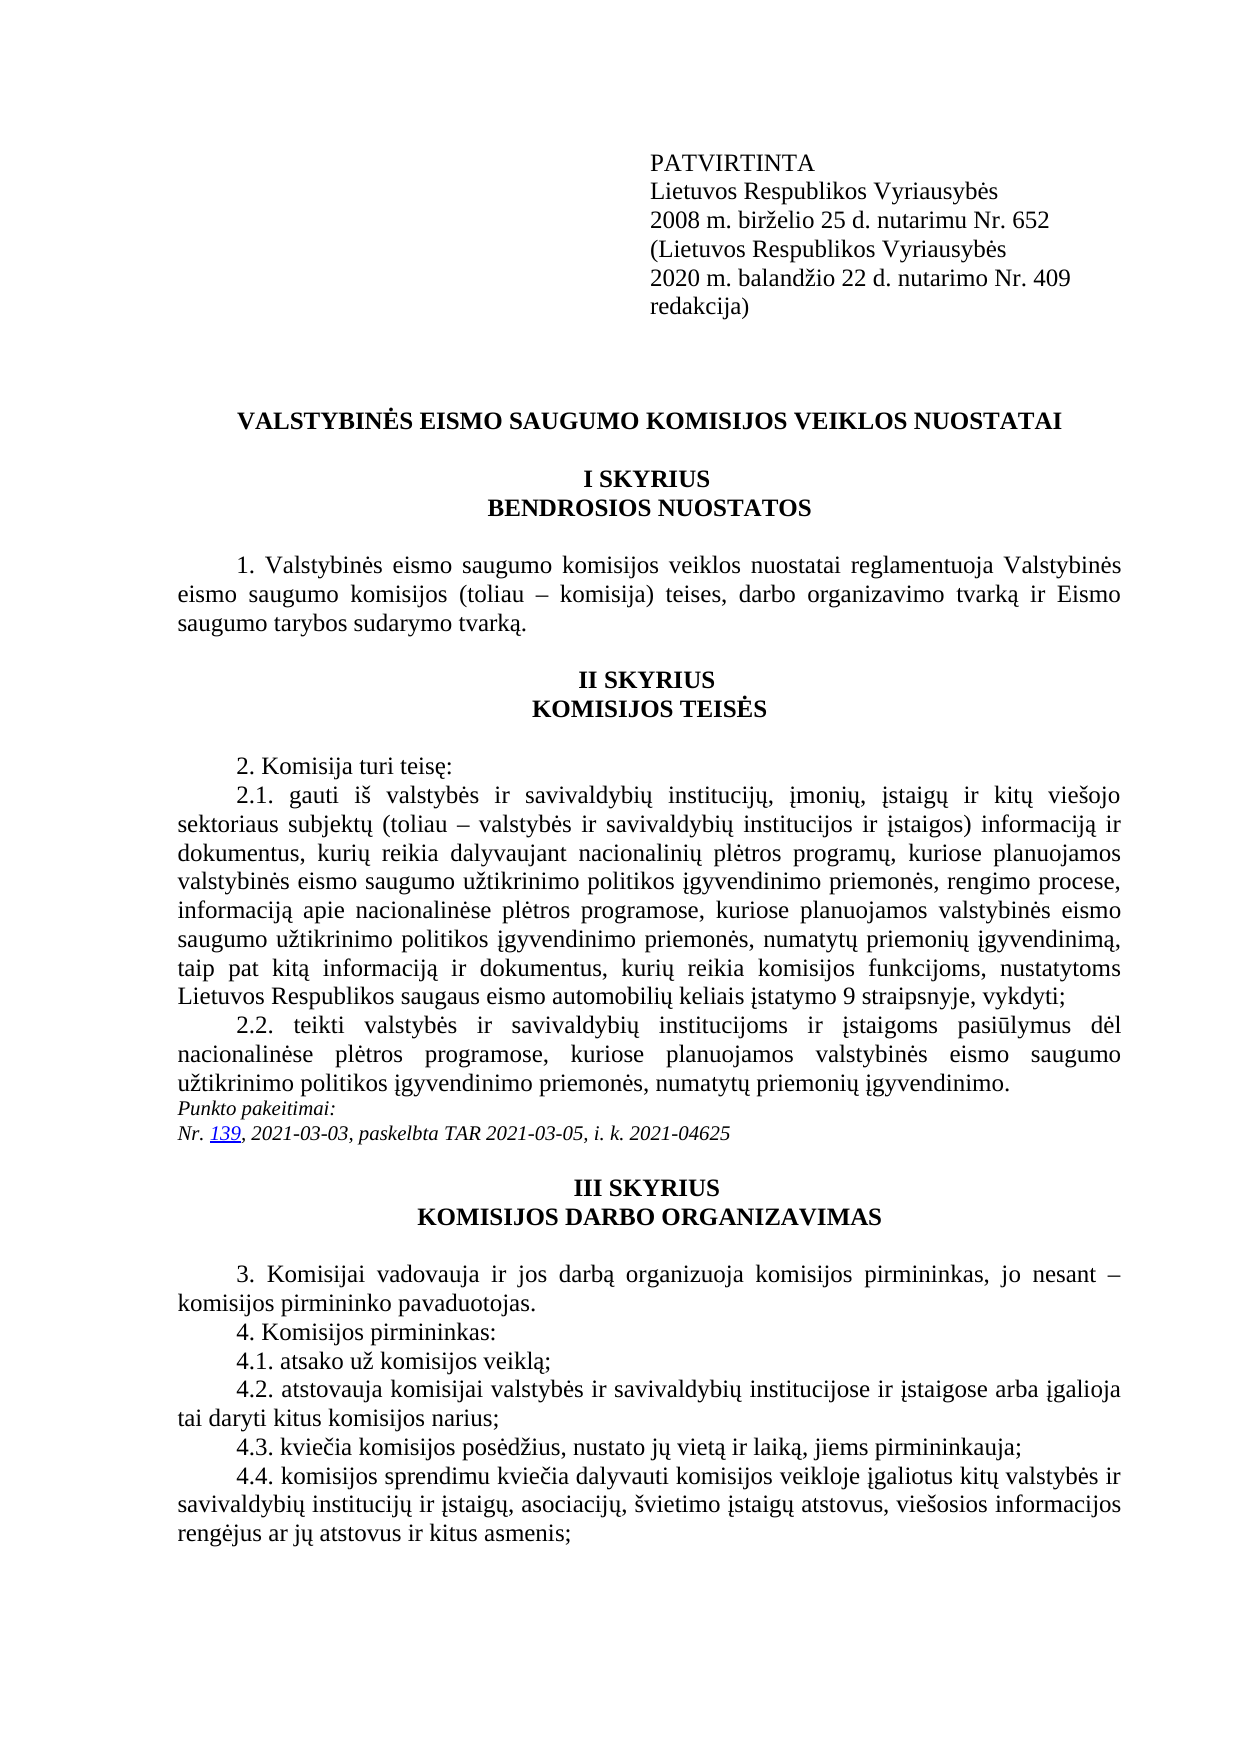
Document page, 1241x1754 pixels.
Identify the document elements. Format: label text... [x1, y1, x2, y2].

text VALSTYBINĖS EISMO SAUGUMO KOMISIJOS VEIKLOS NUOSTATAI [177, 406, 1122, 435]
text Nr. 139, 2021-03-03, paskelbta TAR 2021-03-05, i. k. 2021-04625 [177, 1120, 1122, 1144]
text redakcija) [650, 291, 1122, 320]
text 4.2. atstovauja komisijai valstybės ir savivaldybių institucijose ir įstaigose arba įgalioja tai daryti kitus komisijos narius; [177, 1374, 1122, 1432]
text 2.2. teikti valstybės ir savivaldybių institucijoms ir įstaigoms pasiūlymus dėl nacionalinėse plėtros programose, kuriose planuojamos valstybinės eismo saugumo užtikrinimo politikos įgyvendinimo priemonės, numatytų priemonių įgyvendinimo. [177, 1010, 1122, 1096]
text 2. Komisija turi teisę: [177, 751, 1122, 780]
text Lietuvos Respublikos Vyriausybės [650, 176, 1122, 205]
text III SKYRIUS [177, 1173, 1122, 1202]
text Punkto pakeitimai: [177, 1096, 1122, 1120]
text 4.3. kviečia komisijos posėdžius, nustato jų vietą ir laiką, jiems pirmininkauja; [177, 1432, 1122, 1461]
text (Lietuvos Respublikos Vyriausybės [650, 234, 1122, 263]
text 4.4. komisijos sprendimu kviečia dalyvauti komisijos veikloje įgaliotus kitų valstybės ir savivaldybių institucijų ir įstaigų, asociacijų, švietimo įstaigų atstovus, viešosios informacijos rengėjus ar jų atstovus ir kitus asmenis; [177, 1461, 1122, 1547]
text KOMISIJOS TEISĖS [177, 694, 1122, 723]
text 1. Valstybinės eismo saugumo komisijos veiklos nuostatai reglamentuoja Valstybinės eismo saugumo komisijos (toliau – komisija) teises, darbo organizavimo tvarką ir Eismo saugumo tarybos sudarymo tvarką. [177, 550, 1122, 636]
text 2008 m. birželio 25 d. nutarimu Nr. 652 [650, 205, 1122, 234]
text 2020 m. balandžio 22 d. nutarimo Nr. 409 [650, 263, 1122, 291]
text 2.1. gauti iš valstybės ir savivaldybių institucijų, įmonių, įstaigų ir kitų viešojo sektoriaus subjektų (toliau – valstybės ir savivaldybių institucijos ir įstaigos) informaciją ir dokumentus, kurių reikia dalyvaujant nacionalinių plėtros programų, kuriose planuojamos valstybinės eismo saugumo užtikrinimo politikos įgyvendinimo priemonės, rengimo procese, informaciją apie nacionalinėse plėtros programose, kuriose planuojamos valstybinės eismo saugumo užtikrinimo politikos įgyvendinimo priemonės, numatytų priemonių įgyvendinimą, taip pat kitą informaciją ir dokumentus, kurių reikia komisijos funkcijoms, nustatytoms Lietuvos Respublikos saugaus eismo automobilių keliais įstatymo 9 straipsnyje, vykdyti; [177, 780, 1122, 1010]
text I SKYRIUS [177, 464, 1122, 493]
text 4.1. atsako už komisijos veiklą; [177, 1346, 1122, 1374]
text BENDROSIOS NUOSTATOS [177, 493, 1122, 521]
text 4. Komisijos pirmininkas: [177, 1317, 1122, 1346]
text II SKYRIUS [177, 665, 1122, 694]
text 3. Komisijai vadovauja ir jos darbą organizuoja komisijos pirmininkas, jo nesant – komisijos pirmininko pavaduotojas. [177, 1259, 1122, 1317]
text KOMISIJOS DARBO ORGANIZAVIMAS [177, 1202, 1122, 1231]
text Patvirtinta [650, 148, 1122, 176]
